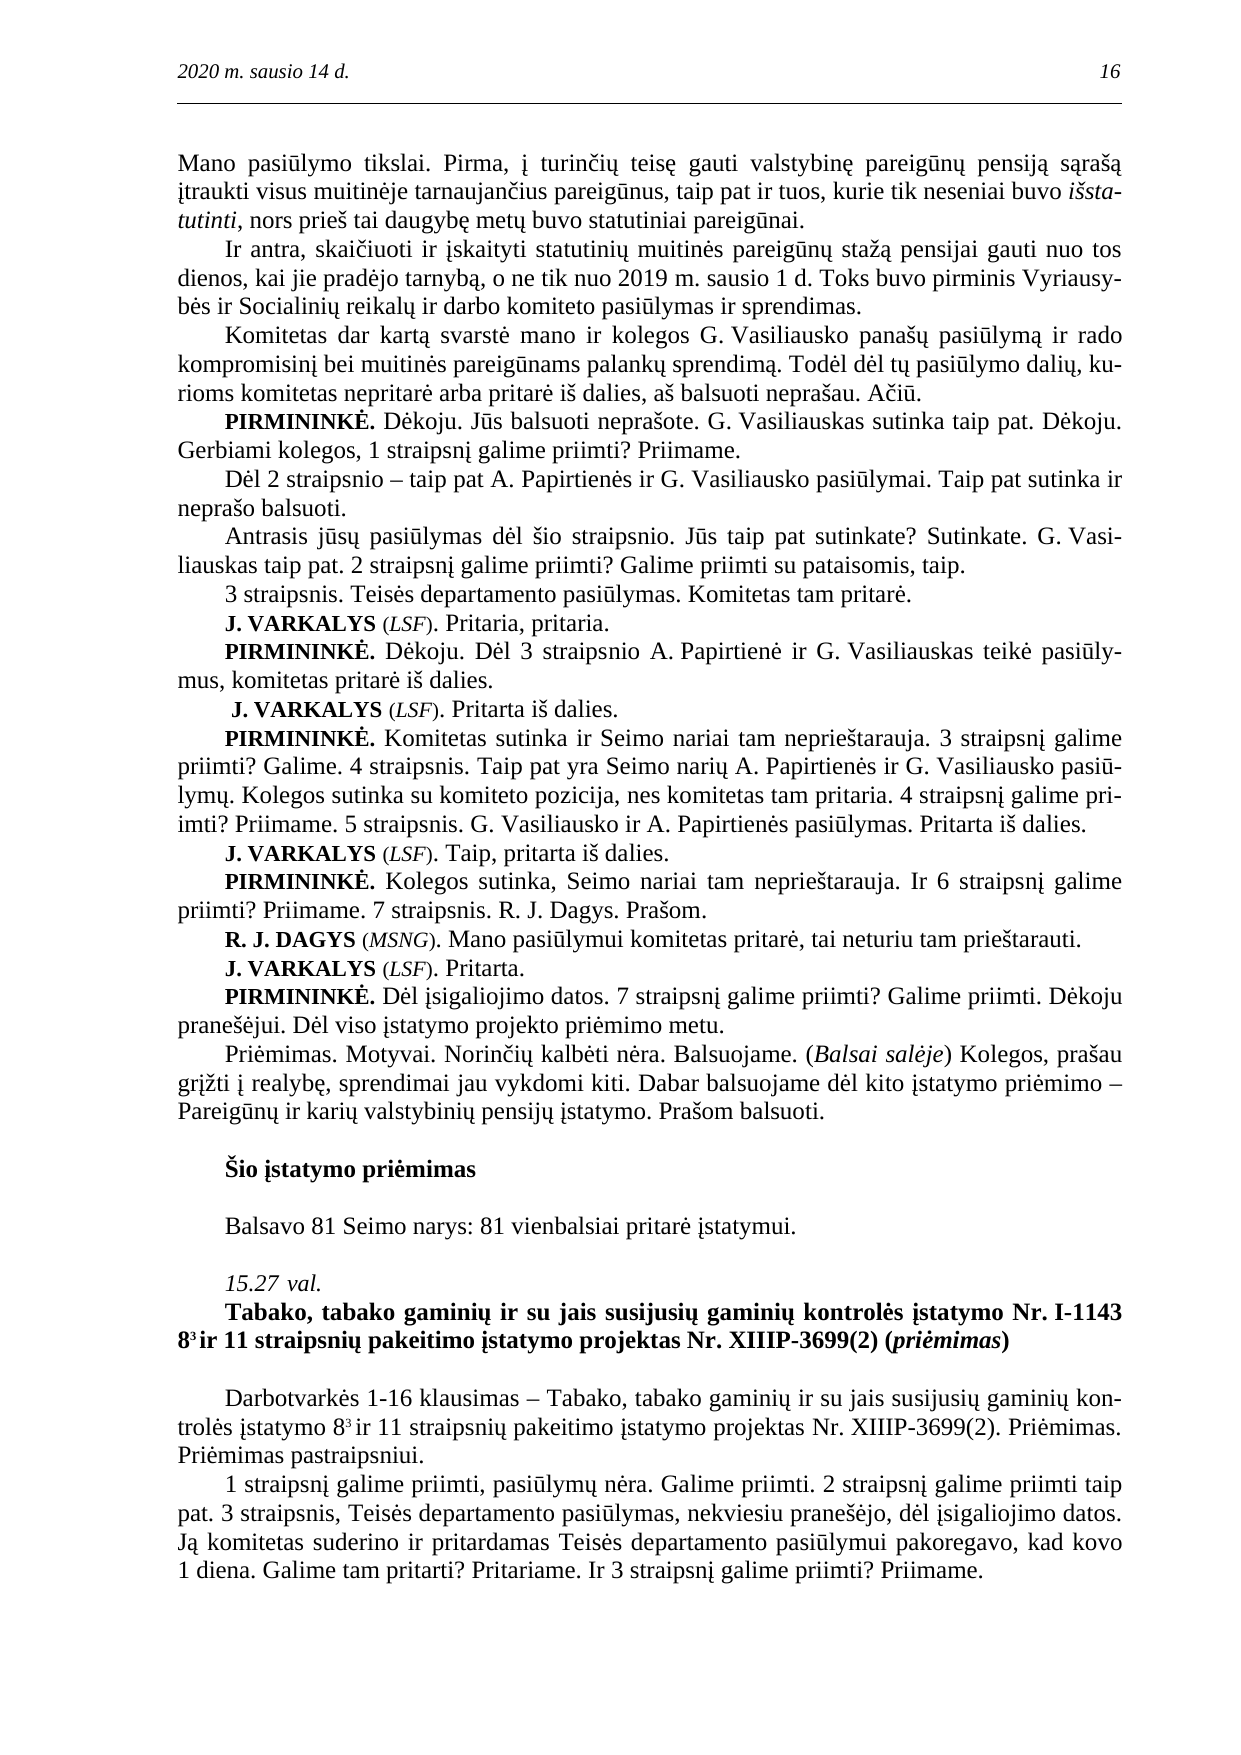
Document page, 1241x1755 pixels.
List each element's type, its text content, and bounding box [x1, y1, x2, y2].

text Ir an­tra, skai­čiuo­ti ir į­skai­ty­ti sta­tu­ti­nių mui­ti­nės pa­rei­gū­nų sta­žą pen­si­jai gau­ti nuo tos die­nos, kai jie pra­dė­jo tar­ny­bą, o ne tik nuo 2019 m. sau­sio 1 d. Toks bu­vo pir­mi­nis Vy­riau­sy­bės ir So­cia­li­nių rei­ka­lų ir dar­bo ko­mi­te­to pa­siū­ly­mas ir spren­di­mas. [177, 234, 1122, 320]
text PIRMININKĖ. Dė­ko­ju. Dėl 3 straips­nio A. Pa­pir­tie­nė ir G. Va­si­liaus­kas tei­kė pa­siū­ly­mus, ko­mi­te­tas pri­ta­rė iš da­lies. [177, 636, 1122, 694]
text Bal­sa­vo 81 Sei­mo na­rys: 81 vien­bal­siai pri­ta­rė įsta­ty­mui. [177, 1211, 1122, 1240]
text Ta­ba­ko, ta­ba­ko ga­mi­nių ir su jais su­si­ju­sių ga­mi­nių kon­tro­lės įsta­ty­mo Nr. I-1143 83 ir 11 straips­nių pa­kei­ti­mo įsta­ty­mo pro­jek­tas Nr. XIIIP-3699(2) (pri­ėmi­mas) [177, 1297, 1122, 1354]
text PIRMININKĖ. Dėl įsi­ga­lio­ji­mo da­tos. 7 straips­nį ga­li­me pri­im­ti? Ga­li­me pri­im­ti. Dė­ko­ju pra­ne­šė­jui. Dėl vi­so įsta­ty­mo pro­jek­to pri­ėmi­mo me­tu. [177, 981, 1122, 1039]
text R. J. DAGYS (MSNG). Ma­no pa­siū­ly­mui ko­mi­te­tas pri­ta­rė, tai ne­tu­riu tam prieš­ta­rau­ti. [177, 924, 1122, 953]
text J. VARKALYS (LSF). Pri­tar­ta. [177, 953, 1122, 981]
text Ko­mi­te­tas dar kar­tą svars­tė ma­no ir ko­le­gos G. Va­si­liaus­ko pa­na­šų pa­siū­ly­mą ir ra­do kom­pro­mi­si­nį bei mui­ti­nės pa­rei­gū­nams pa­lan­kų spren­di­mą. To­dėl dėl tų pa­siū­ly­mo da­lių, ku­rioms ko­mi­te­tas ne­pri­ta­rė ar­ba pri­ta­rė iš da­lies, aš bal­suo­ti ne­pra­šau. Ačiū. [177, 320, 1122, 406]
text 1 straips­nį ga­li­me pri­im­ti, pa­siū­ly­mų nė­ra. Ga­li­me pri­im­ti. 2 straips­nį ga­li­me pri­im­ti taip pat. 3 straips­nis, Tei­sės de­par­ta­men­to pa­siū­ly­mas, ne­kvie­siu pra­ne­šė­jo, dėl įsi­ga­lio­ji­mo da­tos. Ją ko­mi­te­tas su­de­ri­no ir pri­tar­da­mas Tei­sės de­par­ta­men­to pa­siū­ly­mui pa­ko­re­ga­vo, kad ko­vo 1 die­na. Ga­li­me tam pri­tar­ti? Pri­ta­ria­me. Ir 3 straips­nį ga­li­me pri­im­ti? Pri­ima­me. [177, 1469, 1122, 1584]
text J. VARKALYS (LSF). Pri­ta­ria, pri­ta­ria. [177, 608, 1122, 636]
text Ma­no pa­siū­ly­mo tiks­lai. Pir­ma, į tu­rin­čių tei­sę gau­ti vals­ty­bi­nę pa­rei­gū­nų pen­si­ją są­ra­šą įtrauk­ti vi­sus mui­ti­nė­je tar­nau­jan­čius pa­rei­gū­nus, taip pat ir tuos, ku­rie tik ne­se­niai bu­vo iš­sta­tu­tin­ti, nors prieš tai dau­gy­bę me­tų bu­vo sta­tu­ti­niai pa­rei­gū­nai. [177, 148, 1122, 234]
text Dėl 2 straips­nio – taip pat A. Pa­pir­tie­nės ir G. Va­si­liaus­ko pa­siū­ly­mai. Taip pat su­tin­ka ir ne­pra­šo bal­suo­ti. [177, 464, 1122, 521]
text 3 straips­nis. Tei­sės de­par­ta­men­to pa­siū­ly­mas. Ko­mi­te­tas tam pri­ta­rė. [177, 579, 1122, 608]
text PIRMININKĖ. Dė­ko­ju. Jūs bal­suo­ti ne­pra­šo­te. G. Va­si­liaus­kas su­tin­ka taip pat. Dė­ko­ju. Ger­bia­mi ko­le­gos, 1 straips­nį ga­li­me pri­im­ti? Pri­ima­me. [177, 406, 1122, 464]
text Dar­bo­tvarkės 1-16 klau­si­mas – Ta­ba­ko, ta­ba­ko ga­mi­nių ir su jais su­si­ju­sių ga­mi­nių kon­tro­lės įsta­ty­mo 83 ir 11 straips­nių pa­kei­ti­mo įsta­ty­mo pro­jek­tas Nr. XIIIP-3699(2). Pri­ėmi­mas. Pri­ėmi­mas pa­straips­niui. [177, 1383, 1122, 1469]
text Ant­ra­sis jū­sų pa­siū­ly­mas dėl šio straips­nio. Jūs taip pat su­tin­ka­te? Su­tin­ka­te. G. Va­si­liaus­kas taip pat. 2 straips­nį ga­li­me pri­im­ti? Ga­li­me pri­im­ti su pa­tai­so­mis, taip. [177, 521, 1122, 579]
text PIRMININKĖ. Ko­mi­te­tas su­tin­ka ir Sei­mo na­riai tam ne­pri­eš­ta­rau­ja. 3 straips­nį ga­li­me pri­im­ti? Ga­li­me. 4 straips­nis. Taip pat yra Sei­mo na­rių A. Pa­pir­tie­nės ir G. Va­si­liaus­ko pa­siū­ly­mų. Ko­le­gos su­tin­ka su ko­mi­te­to po­zi­ci­ja, nes ko­mi­te­tas tam pri­ta­ria. 4 straips­nį ga­li­me pri­im­ti? Pri­ima­me. 5 straips­nis. G. Va­si­liaus­ko ir A. Pa­pir­tie­nės pa­siū­ly­mas. Pri­tar­ta iš da­lies. [177, 723, 1122, 838]
text Šio įsta­ty­mo pri­ėmi­mas [177, 1154, 1122, 1183]
text 15.27 val. [224, 1269, 1122, 1297]
text PIRMININKĖ. Ko­le­gos su­tin­ka, Sei­mo na­riai tam ne­pri­eš­ta­rau­ja. Ir 6 straips­nį ga­li­me pri­im­ti? Pri­ima­me. 7 straips­nis. R. J. Da­gys. Pra­šom. [177, 866, 1122, 924]
text J. VARKALYS (LSF). Taip, pri­tar­ta iš da­lies. [177, 838, 1122, 866]
text J. VARKALYS (LSF). Pri­tar­ta iš da­lies. [177, 694, 1122, 723]
text Pri­ėmi­mas. Mo­ty­vai. No­rin­čių kal­bė­ti nė­ra. Bal­suo­ja­me. (Bal­sai sa­lė­je) Ko­le­gos, pra­šau grįž­ti į re­a­ly­bę, spren­di­mai jau vyk­do­mi ki­ti. Da­bar bal­suo­ja­me dėl ki­to įsta­ty­mo pri­ėmi­mo – Pa­rei­gū­nų ir ka­rių vals­ty­bi­nių pen­si­jų įsta­ty­mo. Pra­šom bal­suo­ti. [177, 1039, 1122, 1125]
